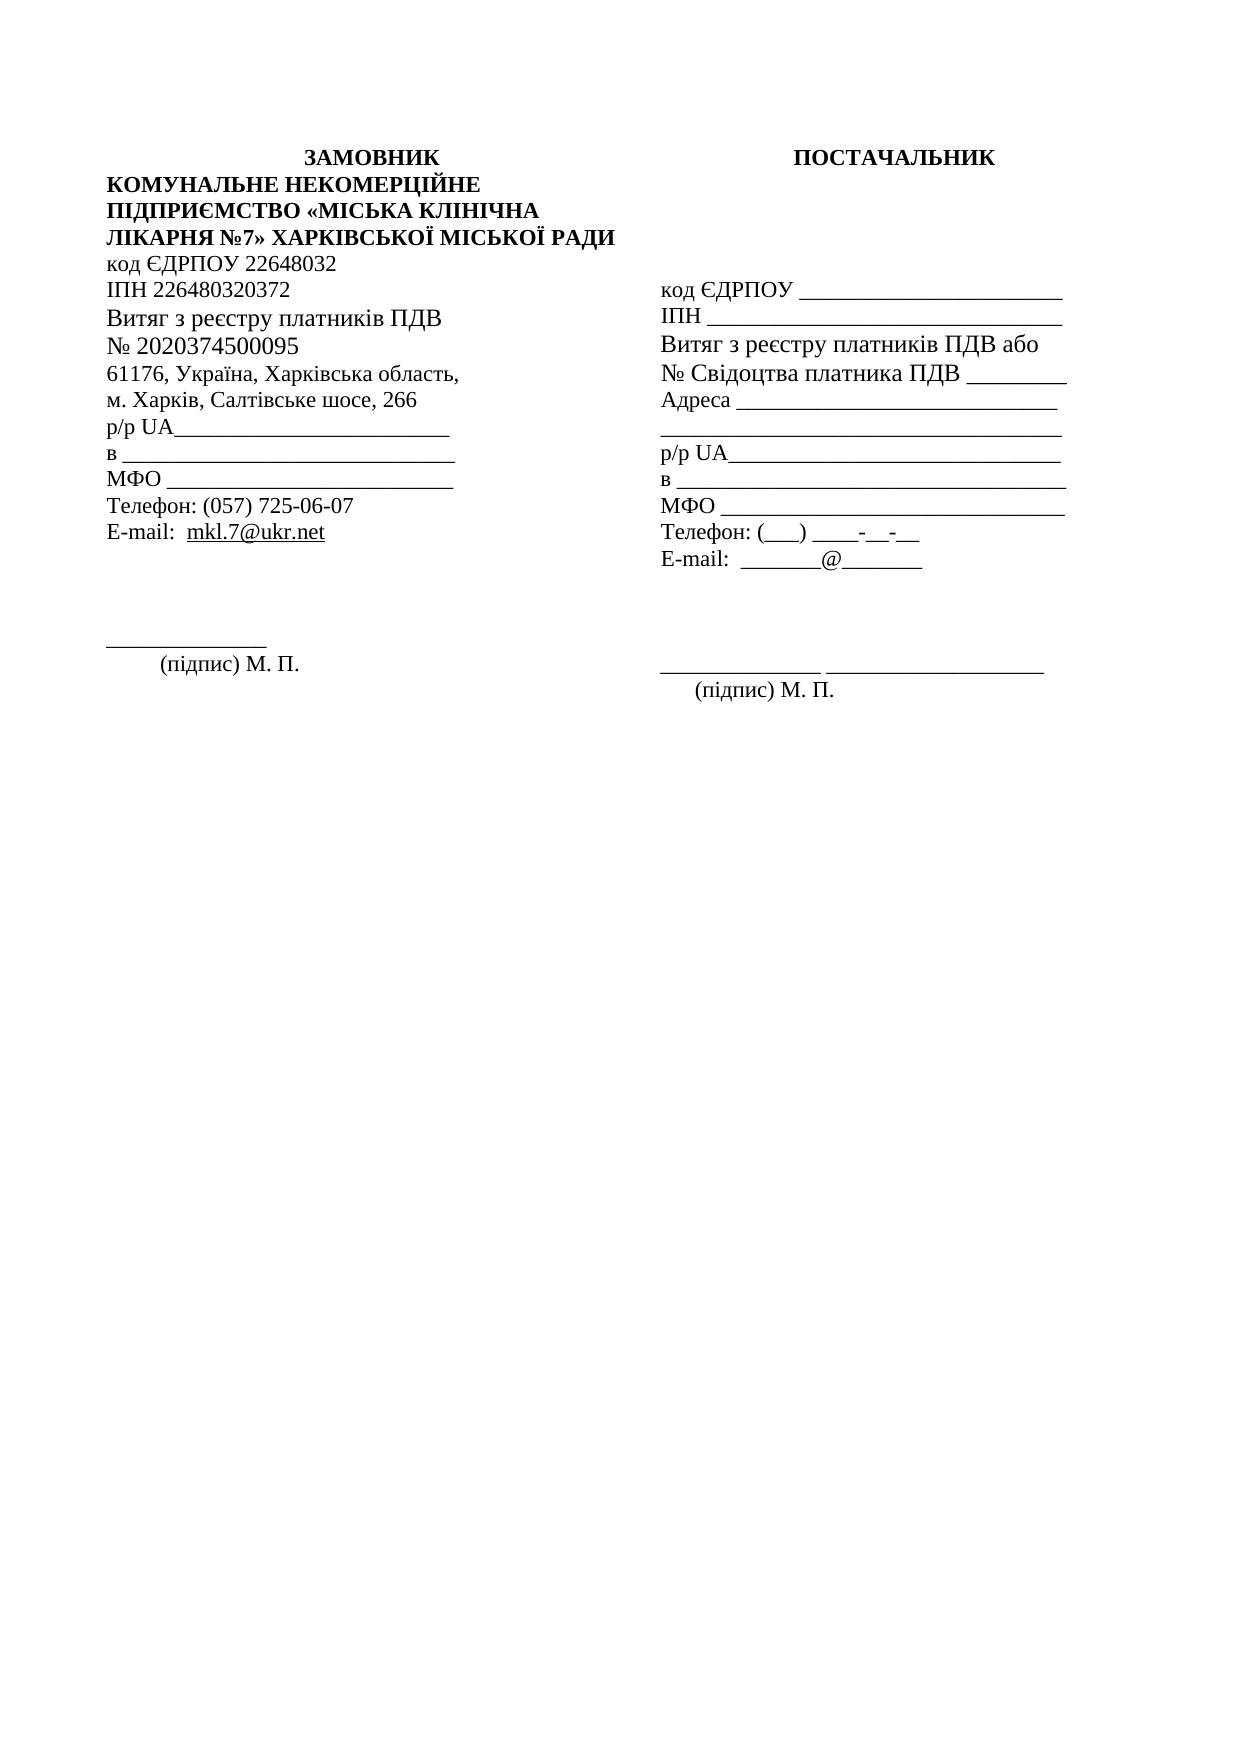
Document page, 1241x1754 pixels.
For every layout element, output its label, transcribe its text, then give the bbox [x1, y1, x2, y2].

table_header ЗАМОВНИК [95, 145, 649, 171]
table_header ПОСТАЧАЛЬНИК [649, 145, 1140, 171]
table_cell код ЄДРПОУ _______________________ ІПН _______________________________ Витяг з реєстру платників ПДВ або № Свідоцтва платника ПДВ ________ Адреса ____________________________ ___________________________________ р/р UA_____________________________ в __________________________________ МФО ______________________________ Телефон: (___) ____-__-__ E-mail: _______@_______ ______________ ___________________ (підпис) М. П. [649, 171, 1140, 729]
table_cell КОМУНАЛЬНЕ НЕКОМЕРЦІЙНЕ ПІДПРИЄМСТВО «МІСЬКА КЛІНІЧНА ЛІКАРНЯ №7» ХАРКІВСЬКОЇ МІСЬКОЇ РАДИ код ЄДРПОУ 22648032 ІПН 226480320372 Витяг з реєстру платників ПДВ № 2020374500095 61176, Україна, Харківська область, м. Харків, Салтівське шосе, 266 р/р UA________________________ в _____________________________ МФО _________________________ Телефон: (057) 725-06-07 E-mail: mkl.7@ukr.net ______________ (підпис) М. П. [95, 171, 649, 729]
